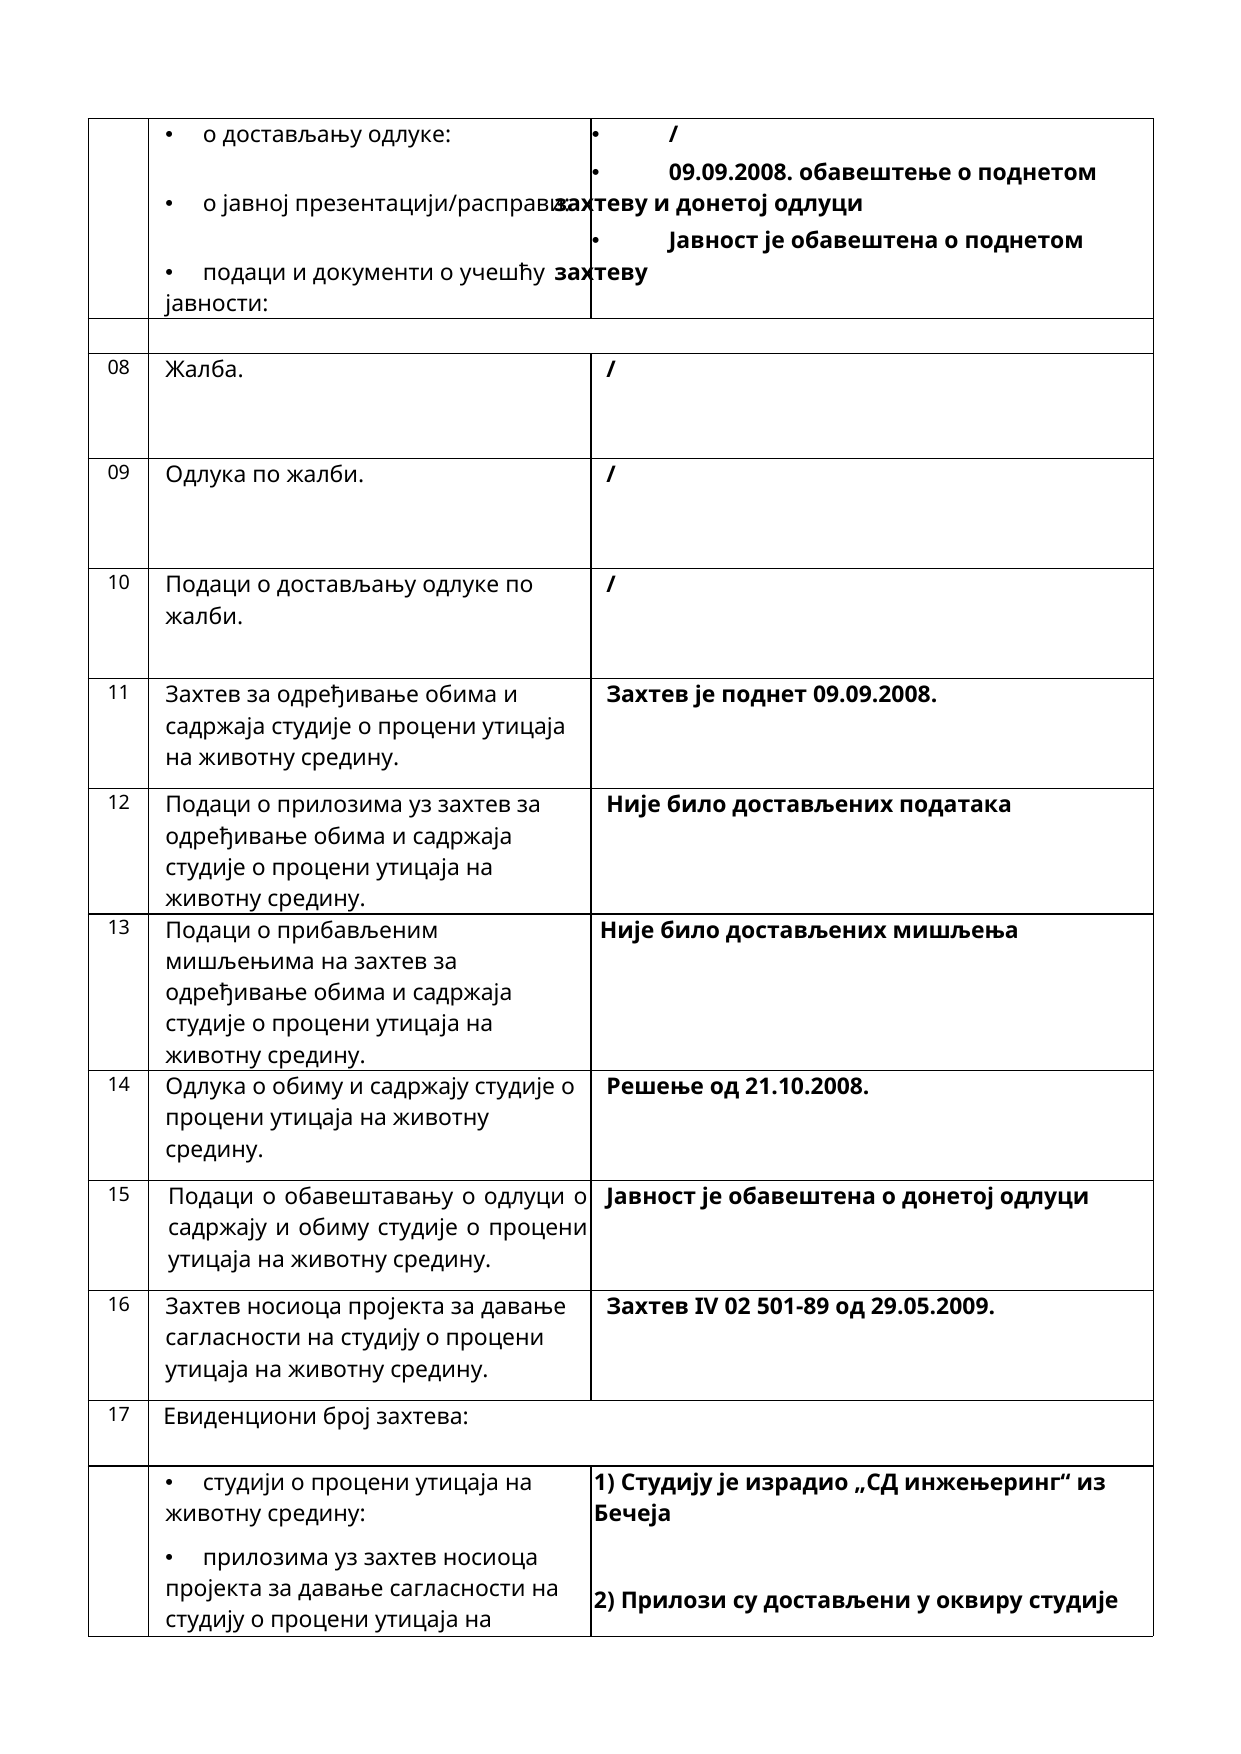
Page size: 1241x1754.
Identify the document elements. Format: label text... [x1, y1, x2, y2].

table_cell [149, 319, 1153, 353]
table_cell Захтев за одређивање обима и садржаја студије о процени утицаја на животну средину. [149, 679, 590, 788]
table_header / 09.09.2008. обавештење о поднетом захтеву и донетој одлуци Јавност је обавештена о поднетом захтеву [592, 119, 1153, 318]
table_header о достављању одлуке: о јавној презентацији/расправи: подаци и документи о учешћу јавности: [149, 119, 590, 318]
table_cell Евиденциони број захтева: [149, 1401, 1153, 1465]
table_cell Захтев IV 02 501-89 од 29.05.2009. [592, 1291, 1153, 1400]
table_cell 10 [89, 569, 148, 678]
table_cell 08 [89, 354, 148, 458]
table_cell Жалба. [149, 354, 590, 458]
table_cell Одлука по жалби. [149, 459, 590, 568]
table_cell 12 [89, 789, 148, 913]
table_cell 15 [89, 1181, 148, 1290]
table_cell 14 [89, 1071, 148, 1180]
table_cell Подаци о обавештавању о одлуци о садржају и обиму студије о процени утицаја на животну средину. [149, 1181, 590, 1290]
table_cell 11 [89, 679, 148, 788]
table_cell Решење од 21.10.2008. [592, 1071, 1153, 1180]
table_cell 16 [89, 1291, 148, 1400]
table_cell 1) Студију је израдио „СД инжењеринг“ из Бечеја 2) Прилози су достављени у оквиру студије [592, 1467, 1153, 1636]
table_cell / [592, 459, 1153, 568]
table_cell Одлука о обиму и садржају студије о процени утицаја на животну средину. [149, 1071, 590, 1180]
table_cell / [592, 569, 1153, 678]
table_cell 13 [89, 915, 148, 1070]
table_cell 09 [89, 459, 148, 568]
table_cell Јавност је обавештена о донетој одлуци [592, 1181, 1153, 1290]
table_cell 17 [89, 1401, 148, 1465]
table_cell Подаци о прибављеним мишљењима на захтев за одређивање обима и садржаја студије о процени утицаја на животну средину. [149, 915, 590, 1070]
table_cell [89, 319, 148, 353]
table_cell Подаци о достављању одлуке по жалби. [149, 569, 590, 678]
table_cell Подаци о прилозима уз захтев за одређивање обима и садржаја студије о процени утицаја на животну средину. [149, 789, 590, 913]
table_cell Није било достављених мишљења [592, 915, 1153, 1070]
table_header [89, 119, 148, 318]
table_cell студији о процени утицаја на животну средину: прилозима уз захтев носиоца пројекта за давање сагласности на студију о процени утицаја на [149, 1467, 590, 1636]
table_cell Није било достављених података [592, 789, 1153, 913]
table_cell / [592, 354, 1153, 458]
table_cell [89, 1467, 148, 1636]
table_cell Захтев је поднет 09.09.2008. [592, 679, 1153, 788]
table_cell Захтев носиоца пројекта за давање сагласности на студију о процени утицаја на животну средину. [149, 1291, 590, 1400]
